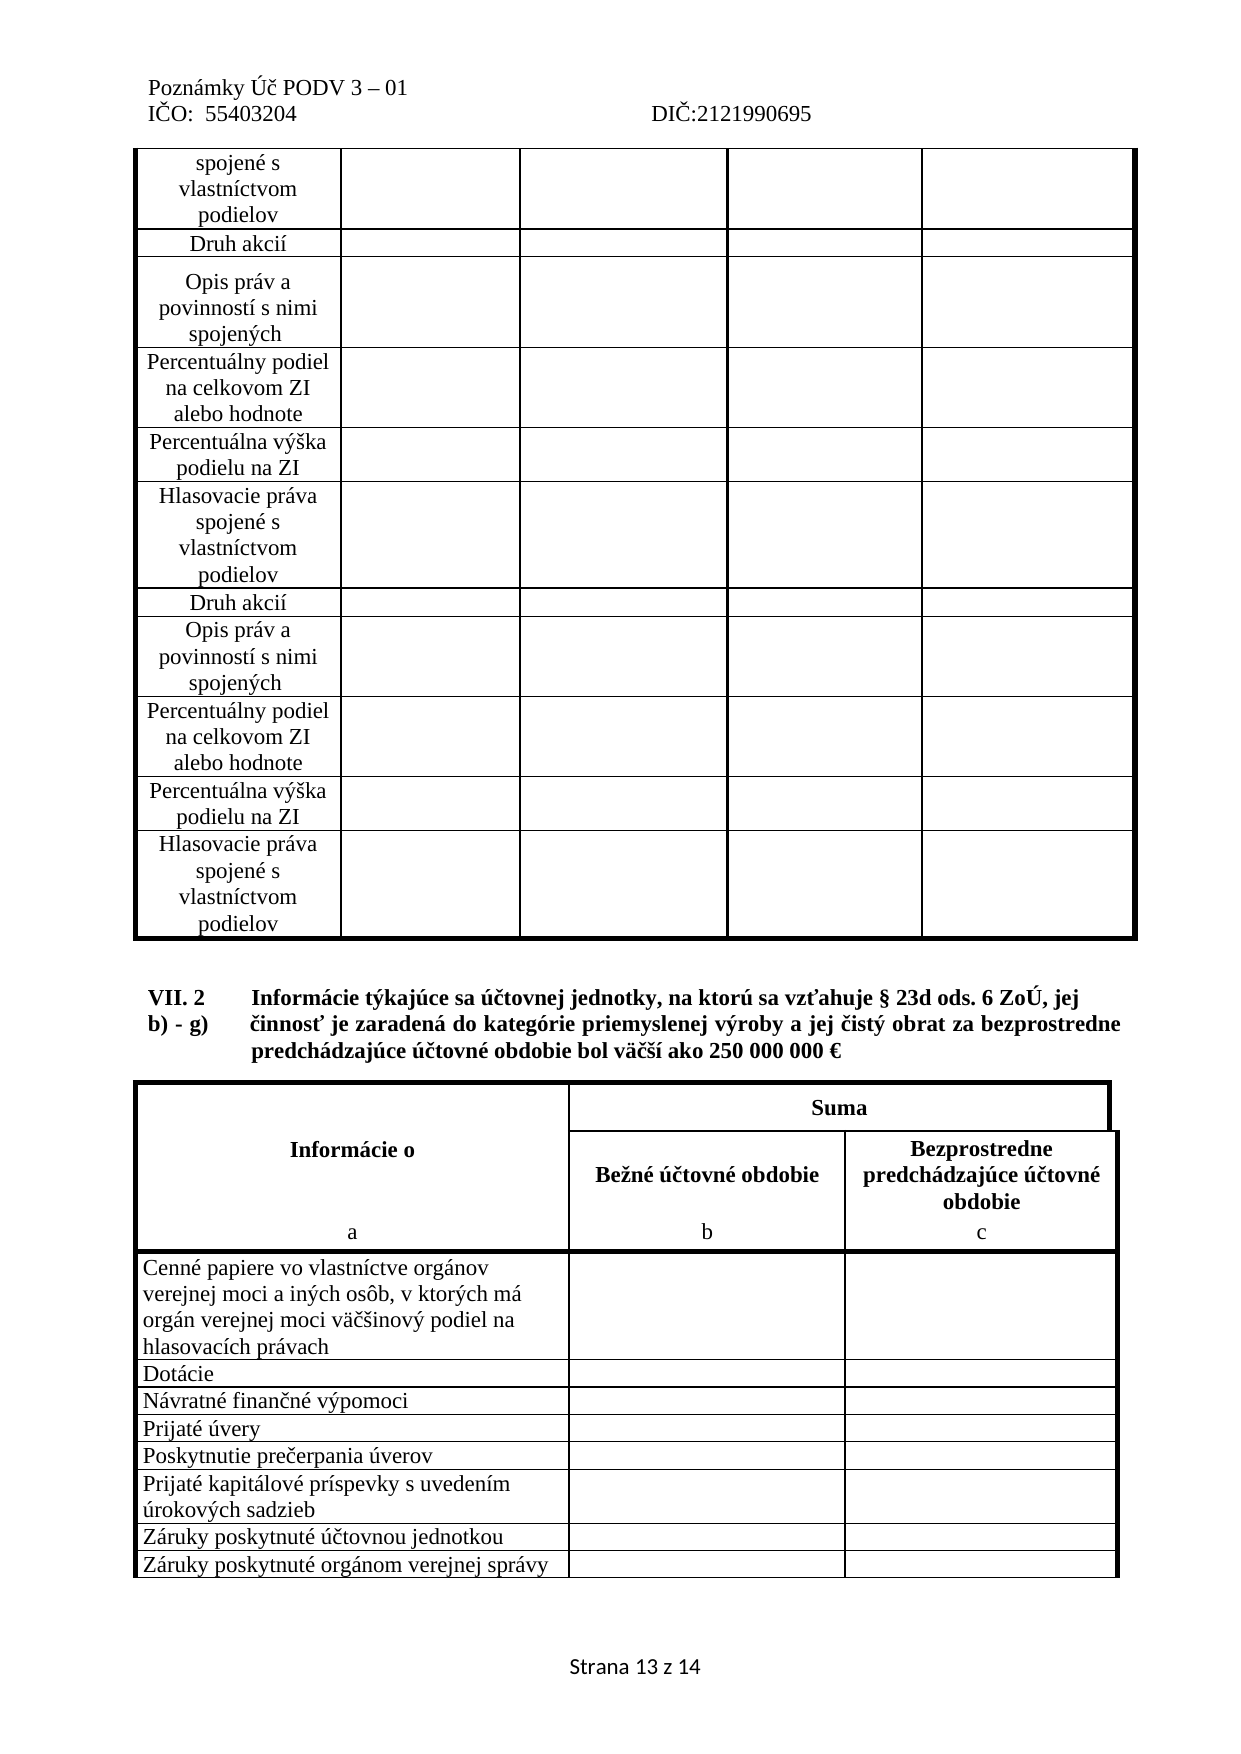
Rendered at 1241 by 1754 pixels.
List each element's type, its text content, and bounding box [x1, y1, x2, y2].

table_cell [846, 1415, 1115, 1441]
table_cell Záruky poskytnuté orgánom verejnej správy [138, 1551, 568, 1577]
table_cell Bežné účtovné obdobie [570, 1132, 844, 1214]
table_cell Druh akcií [138, 589, 340, 616]
table_cell [729, 831, 921, 936]
table_cell [923, 230, 1132, 256]
table_cell spojené s vlastníctvom podielov [138, 149, 340, 228]
table_cell [729, 149, 921, 228]
table_cell [923, 482, 1132, 587]
table_cell [923, 831, 1132, 936]
table_cell Druh akcií [138, 230, 340, 256]
table_cell [570, 1415, 844, 1441]
table_cell [521, 149, 726, 228]
table_cell Hlasovacie práva spojené s vlastníctvom podielov [138, 482, 340, 587]
table_cell [846, 1470, 1115, 1522]
table_cell a [138, 1214, 568, 1248]
table_cell [342, 428, 519, 481]
table_cell [923, 257, 1132, 347]
table_cell [570, 1388, 844, 1414]
table_cell [570, 1551, 844, 1577]
table_cell [729, 777, 921, 829]
table_cell [342, 831, 519, 936]
table_cell [729, 617, 921, 696]
table_cell [342, 777, 519, 829]
table_cell [729, 589, 921, 616]
table_cell [570, 1470, 844, 1522]
table_cell Percentuálny podiel na celkovom ZI alebo hodnote [138, 697, 340, 776]
table_cell Hlasovacie práva spojené s vlastníctvom podielov [138, 831, 340, 936]
table_cell [521, 777, 726, 829]
table_cell [846, 1524, 1115, 1550]
table_cell [729, 482, 921, 587]
table_cell c [846, 1214, 1115, 1248]
table_cell [521, 589, 726, 616]
table_cell Návratné finančné výpomoci [138, 1388, 568, 1414]
table_cell [521, 482, 726, 587]
table_cell [342, 589, 519, 616]
table_cell [570, 1442, 844, 1469]
table_cell b [570, 1214, 844, 1248]
table_cell [570, 1360, 844, 1386]
table_cell Percentuálna výška podielu na ZI [138, 777, 340, 829]
table_cell [342, 348, 519, 427]
table_cell Prijaté úvery [138, 1415, 568, 1441]
table_cell [846, 1388, 1115, 1414]
table_cell [846, 1551, 1115, 1577]
table_cell [342, 697, 519, 776]
table_cell [923, 617, 1132, 696]
table_cell [923, 589, 1132, 616]
table_cell [729, 348, 921, 427]
table_cell [729, 428, 921, 481]
table_cell [923, 777, 1132, 829]
table_cell [521, 257, 726, 347]
table_cell Cenné papiere vo vlastníctve orgánov verejnej moci a iných osôb, v ktorých má orgán verejnej moci väčšinový podiel na hlasovacích právach [138, 1254, 568, 1359]
table_cell [521, 348, 726, 427]
table_cell [923, 428, 1132, 481]
table_cell [342, 617, 519, 696]
table_cell Opis práv a povinností s nimi spojených [138, 257, 340, 347]
table_cell [570, 1254, 844, 1359]
table_cell [729, 230, 921, 256]
table_cell [342, 482, 519, 587]
text b) - g) činnosť je zaradená do kategórie priemyslenej výroby a jej čistý obrat za bezprostredne predchádzajúce účtovné obdobie bol väčší ako 250 000 000 € [148, 1011, 1122, 1063]
table_cell [570, 1524, 844, 1550]
table_header Suma [570, 1085, 1107, 1130]
table_cell [846, 1254, 1115, 1359]
table_cell [521, 230, 726, 256]
table_cell Percentuálny podiel na celkovom ZI alebo hodnote [138, 348, 340, 427]
table_cell Poskytnutie prečerpania úverov [138, 1442, 568, 1469]
table_cell [923, 348, 1132, 427]
table_cell Percentuálna výška podielu na ZI [138, 428, 340, 481]
table_cell Dotácie [138, 1360, 568, 1386]
table_cell [846, 1360, 1115, 1386]
table_header Informácie o [138, 1085, 568, 1214]
table_cell [342, 230, 519, 256]
table_cell [342, 149, 519, 228]
table_cell [521, 617, 726, 696]
table_cell [923, 149, 1132, 228]
table_cell Záruky poskytnuté účtovnou jednotkou [138, 1524, 568, 1550]
table_cell [521, 428, 726, 481]
table_cell [521, 697, 726, 776]
table_cell [521, 831, 726, 936]
table_cell [846, 1442, 1115, 1469]
table_cell [729, 257, 921, 347]
table_header [1112, 1080, 1117, 1130]
table_cell [729, 697, 921, 776]
table_cell Bezprostredne predchádzajúce účtovné obdobie [846, 1132, 1115, 1214]
table_cell Opis práv a povinností s nimi spojených [138, 617, 340, 696]
table_cell [342, 257, 519, 347]
text VII. 2 Informácie týkajúce sa účtovnej jednotky, na ktorú sa vzťahuje § 23d ods. 6 ZoÚ, jej [148, 984, 1122, 1011]
table_cell [923, 697, 1132, 776]
table_cell Prijaté kapitálové príspevky s uvedením úrokových sadzieb [138, 1470, 568, 1522]
